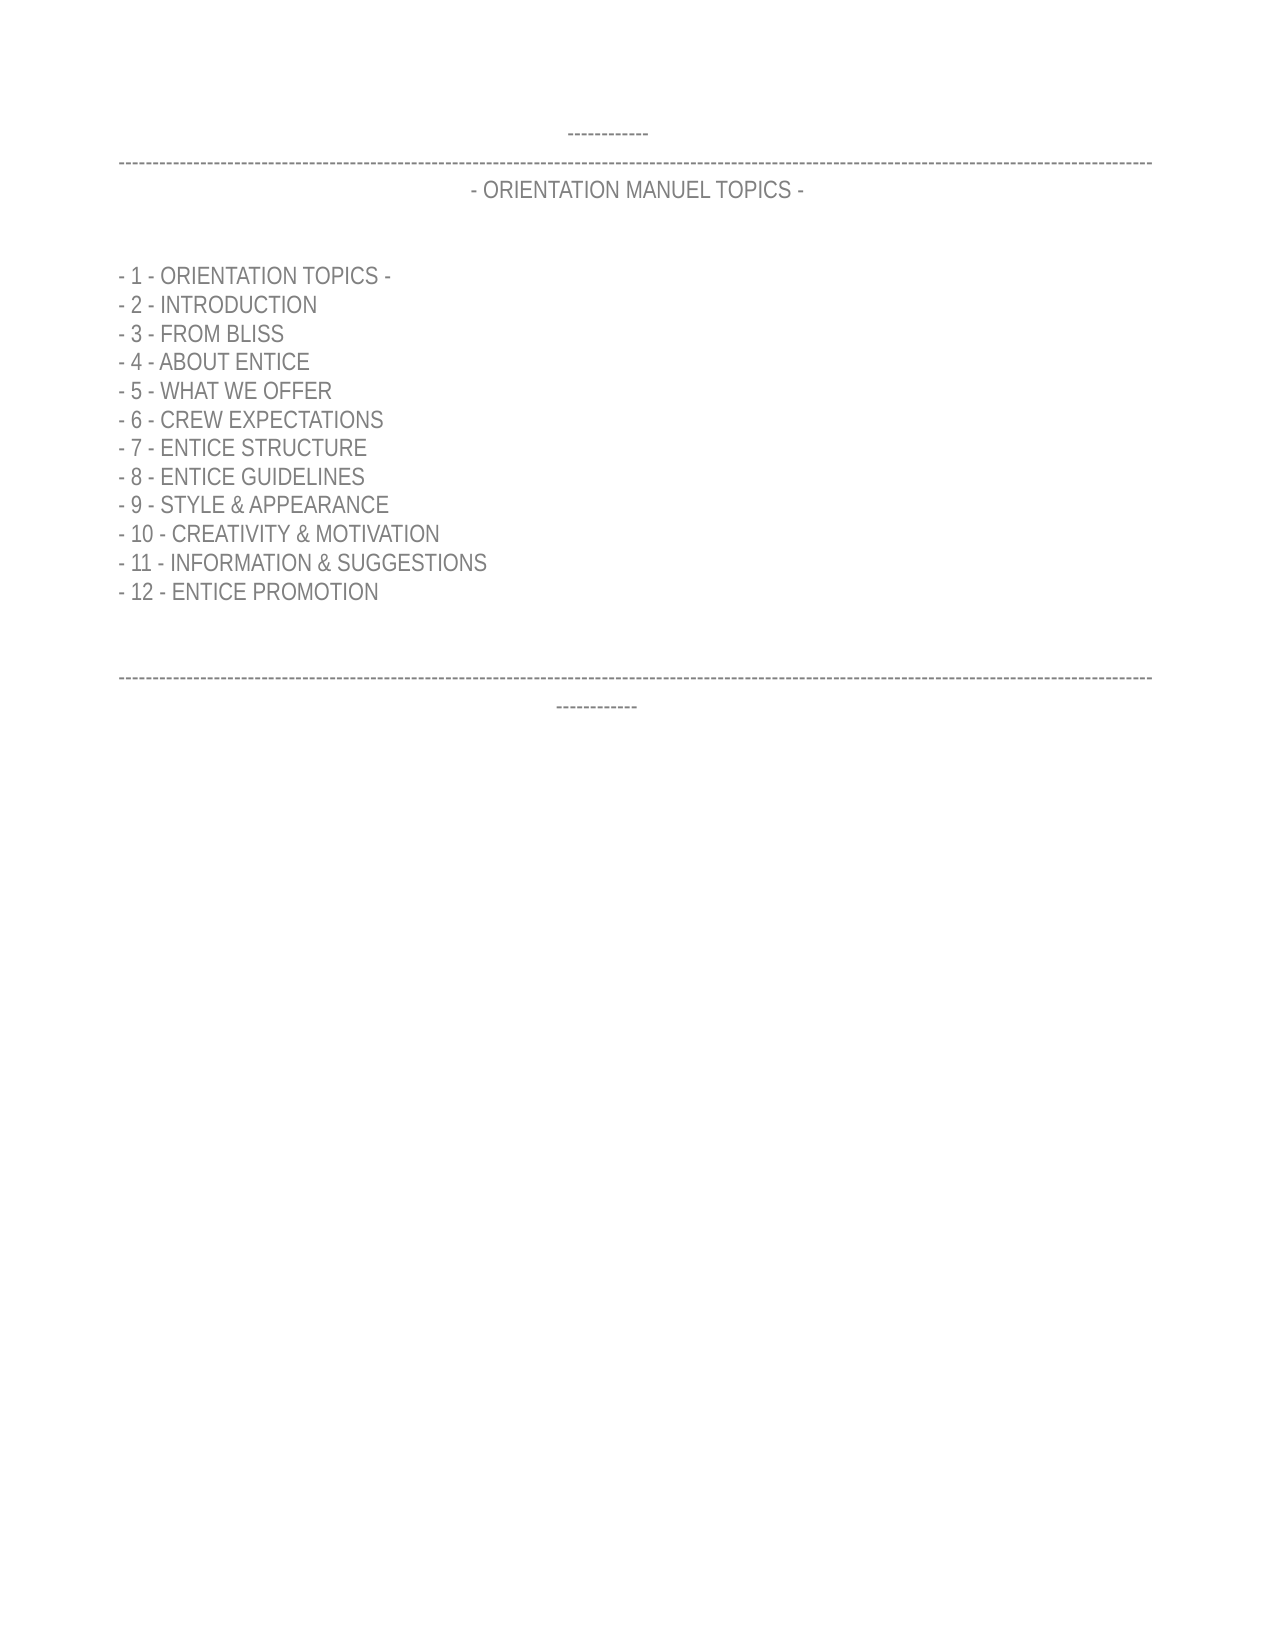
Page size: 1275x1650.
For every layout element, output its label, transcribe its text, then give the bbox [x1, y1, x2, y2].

text - 5 - WHAT WE OFFER [118, 376, 1157, 404]
text - 7 - ENTICE STRUCTURE [118, 433, 1157, 462]
text - 4 - ABOUT ENTICE [118, 347, 1157, 376]
text -------------------------------------------------------------------------------------------------------------------------------------------------------- [118, 147, 1157, 175]
text ------------ [118, 691, 1157, 720]
text - 12 - ENTICE PROMOTION [118, 576, 1157, 605]
text - 6 - CREW EXPECTATIONS [118, 404, 1157, 433]
text - ORIENTATION MANUEL TOPICS - [118, 175, 1157, 204]
text ------------ [118, 118, 1157, 147]
text - 1 - ORIENTATION TOPICS - [118, 261, 1157, 290]
text - 8 - ENTICE GUIDELINES [118, 462, 1157, 491]
text - 2 - INTRODUCTION [118, 290, 1157, 319]
text - 11 - INFORMATION & SUGGESTIONS [118, 548, 1157, 576]
text - 10 - CREATIVITY & MOTIVATION [118, 519, 1157, 548]
text - 3 - FROM BLISS [118, 319, 1157, 347]
text -------------------------------------------------------------------------------------------------------------------------------------------------------- [118, 662, 1157, 691]
text - 9 - STYLE & APPEARANCE [118, 491, 1157, 519]
